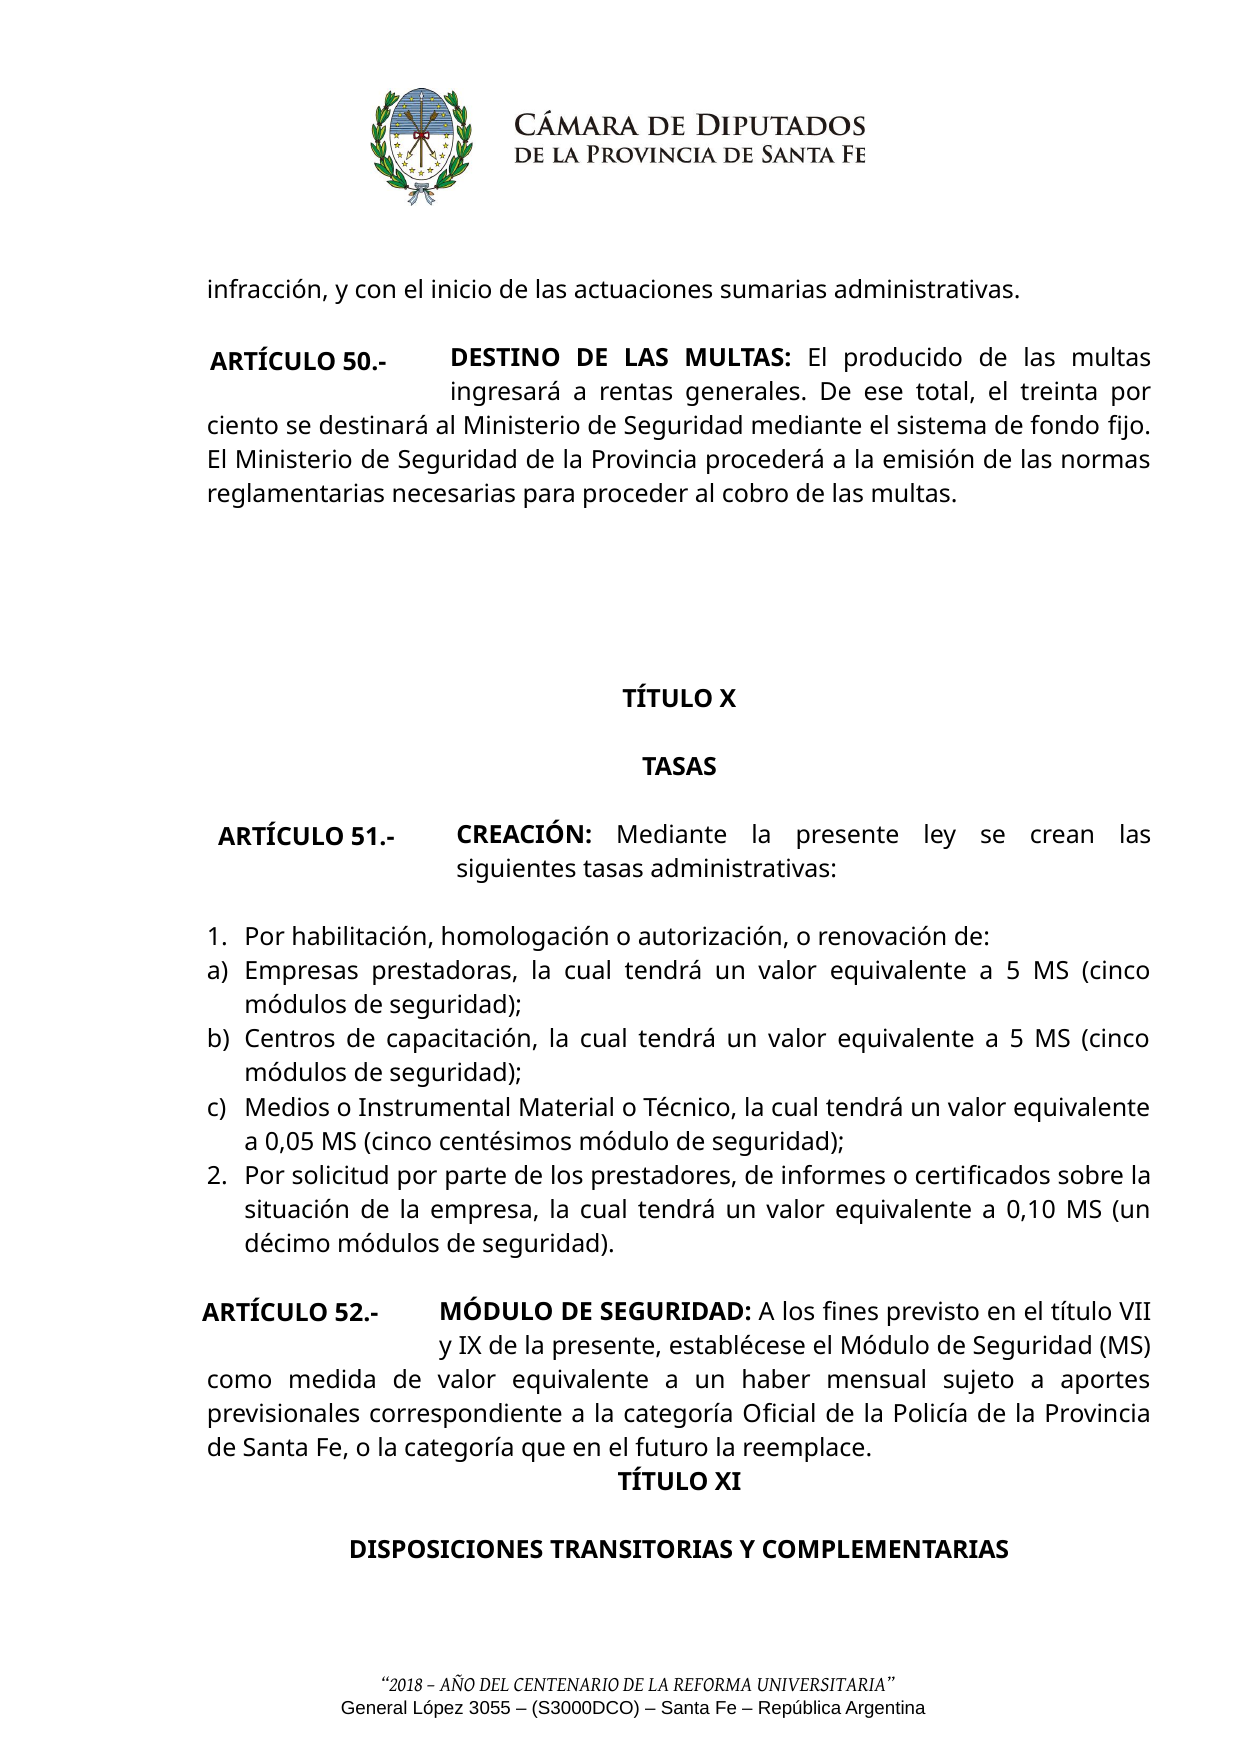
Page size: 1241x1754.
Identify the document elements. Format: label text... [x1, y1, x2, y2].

list Por solicitud por parte de los prestadores, de informes o certiﬁcados sobre la situación de la empresa, la cual tendrá un valor equivalente a 0,10 MS (un décimo módulos de seguridad). [207, 1157, 1152, 1259]
text DESTINO DE LAS MULTAS: El producido de las multas ingresará a rentas generales. De ese total, el treinta por ciento se destinará al Ministerio de Seguridad mediante el sistema de fondo ﬁjo. El Ministerio de Seguridad de la Provincia procederá a la emisión de las normas reglamentarias necesarias para proceder al cobro de las multas. [207, 340, 1152, 510]
text PRESCRIPCIÓN: El plazo de prescripción de la acción y de la sanción emergente de infracciones a la presente ley, será de un año. El mismo correrá, respectivamente, desde la medianoche del día que se compruebe la infracción o en que se notiﬁque la resolución que imponga la sanción. La prescripción se interrumpirá con la constatación de una nueva infracción, y con el inicio de las actuaciones sumarias administrativas. [207, 272, 1152, 306]
text TASAS [207, 748, 1152, 783]
text ARTÍCULO 52.- [202, 1294, 424, 1329]
list Por habilitación, homologación o autorización, o renovación de: [207, 919, 1152, 953]
text TÍTULO X [207, 680, 1152, 714]
list Empresas prestadoras, la cual tendrá un valor equivalente a 5 MS (cinco módulos de seguridad); [207, 953, 1152, 1021]
text MÓDULO DE SEGURIDAD: A los ﬁnes previsto en el título VII y IX de la presente, establécese el Módulo de Seguridad (MS) como medida de valor equivalente a un haber mensual sujeto a aportes previsionales correspondiente a la categoría Oﬁcial de la Policía de la Provincia de Santa Fe, o la categoría que en el futuro la reemplace. [207, 1293, 1152, 1464]
list Centros de capacitación, la cual tendrá un valor equivalente a 5 MS (cinco módulos de seguridad); [207, 1021, 1152, 1089]
list Medios o Instrumental Material o Técnico, la cual tendrá un valor equivalente a 0,05 MS (cinco centésimos módulo de seguridad); [207, 1089, 1152, 1157]
text TÍTULO XI [207, 1464, 1152, 1498]
text DISPOSICIONES TRANSITORIAS Y COMPLEMENTARIAS [207, 1532, 1152, 1566]
text ARTÍCULO 50.- [210, 343, 435, 377]
text ARTÍCULO 51.- [218, 819, 441, 853]
picture [370, 88, 866, 210]
text CREACIÓN: Mediante la presente ley se crean las siguientes tasas administrativas: [207, 817, 1152, 885]
